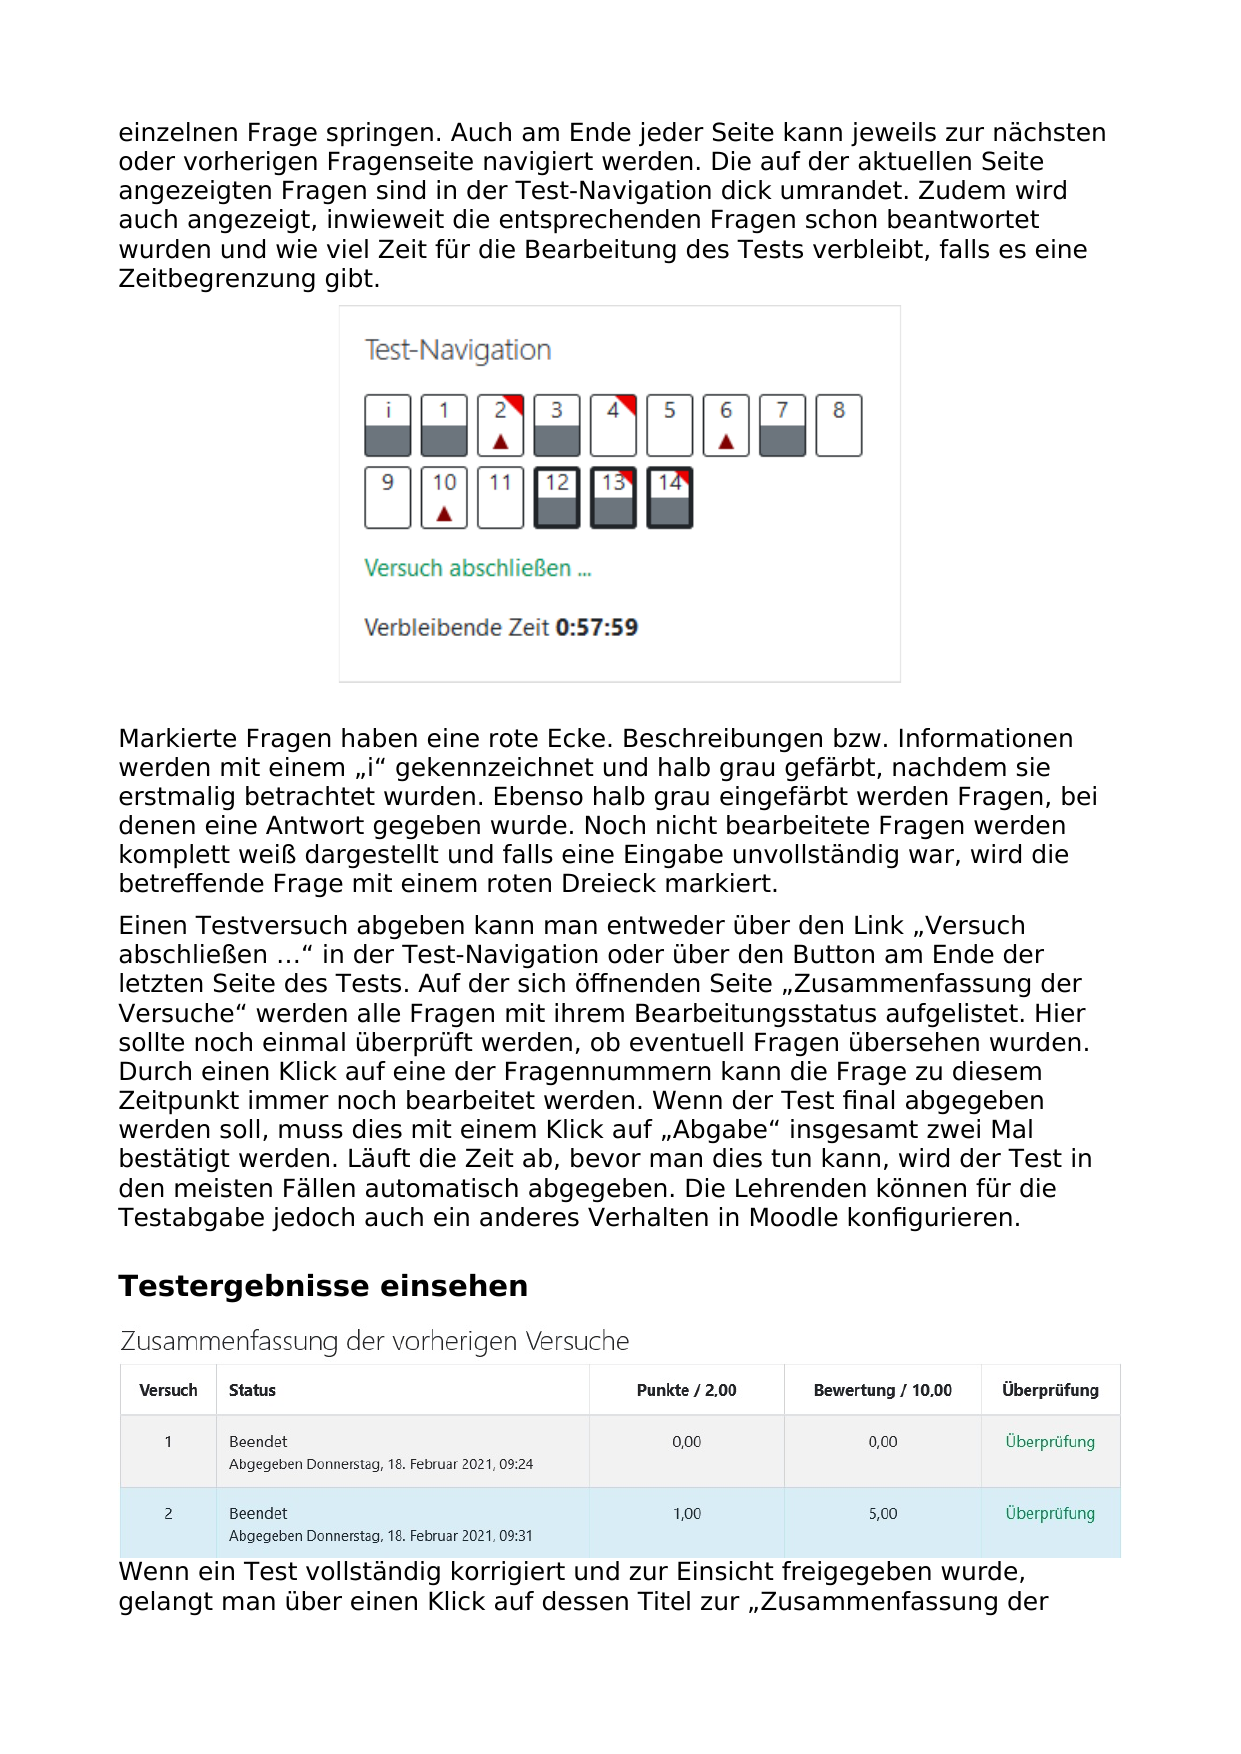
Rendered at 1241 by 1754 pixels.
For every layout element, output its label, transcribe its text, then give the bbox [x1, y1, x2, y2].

picture [118, 1316, 1123, 1558]
text Wenn ein Test vollständig korrigiert und zur Einsicht freigegeben wurde, gelangt man über einen Klick auf dessen Titel zur „Zusammenfassung der [118, 1558, 1122, 1616]
picture [338, 305, 902, 683]
text Einen Testversuch abgeben kann man entweder über den Link „Versuch abschließen …“ in der Test-Navigation oder über den Button am Ende der letzten Seite des Tests. Auf der sich öffnenden Seite „Zusammenfassung der Versuche“ werden alle Fragen mit ihrem Bearbeitungsstatus aufgelistet. Hier sollte noch einmal überprüft werden, ob eventuell Fragen übersehen wurden. Durch einen Klick auf eine der Fragennummern kann die Frage zu diesem Zeitpunkt immer noch bearbeitet werden. Wenn der Test final abgegeben werden soll, muss dies mit einem Klick auf „Abgabe“ insgesamt zwei Mal bestätigt werden. Läuft die Zeit ab, bevor man dies tun kann, wird der Test in den meisten Fällen automatisch abgegeben. Die Lehrenden können für die Testabgabe jedoch auch ein anderes Verhalten in Moodle konfigurieren. [118, 911, 1122, 1232]
text Markierte Fragen haben eine rote Ecke. Beschreibungen bzw. Informationen werden mit einem „i“ gekennzeichnet und halb grau gefärbt, nachdem sie erstmalig betrachtet wurden. Ebenso halb grau eingefärbt werden Fragen, bei denen eine Antwort gegeben wurde. Noch nicht bearbeitete Fragen werden komplett weiß dargestellt und falls eine Eingabe unvollständig war, wird die betreffende Frage mit einem roten Dreieck markiert. [118, 724, 1122, 899]
text einzelnen Frage springen. Auch am Ende jeder Seite kann jeweils zur nächsten oder vorherigen Fragenseite navigiert werden. Die auf der aktuellen Seite angezeigten Fragen sind in der Test-Navigation dick umrandet. Zudem wird auch angezeigt, inwieweit die entsprechenden Fragen schon beantwortet wurden und wie viel Zeit für die Bearbeitung des Tests verbleibt, falls es eine Zeitbegrenzung gibt. [118, 118, 1122, 293]
subtitle Testergebnisse einsehen [118, 1270, 1122, 1304]
